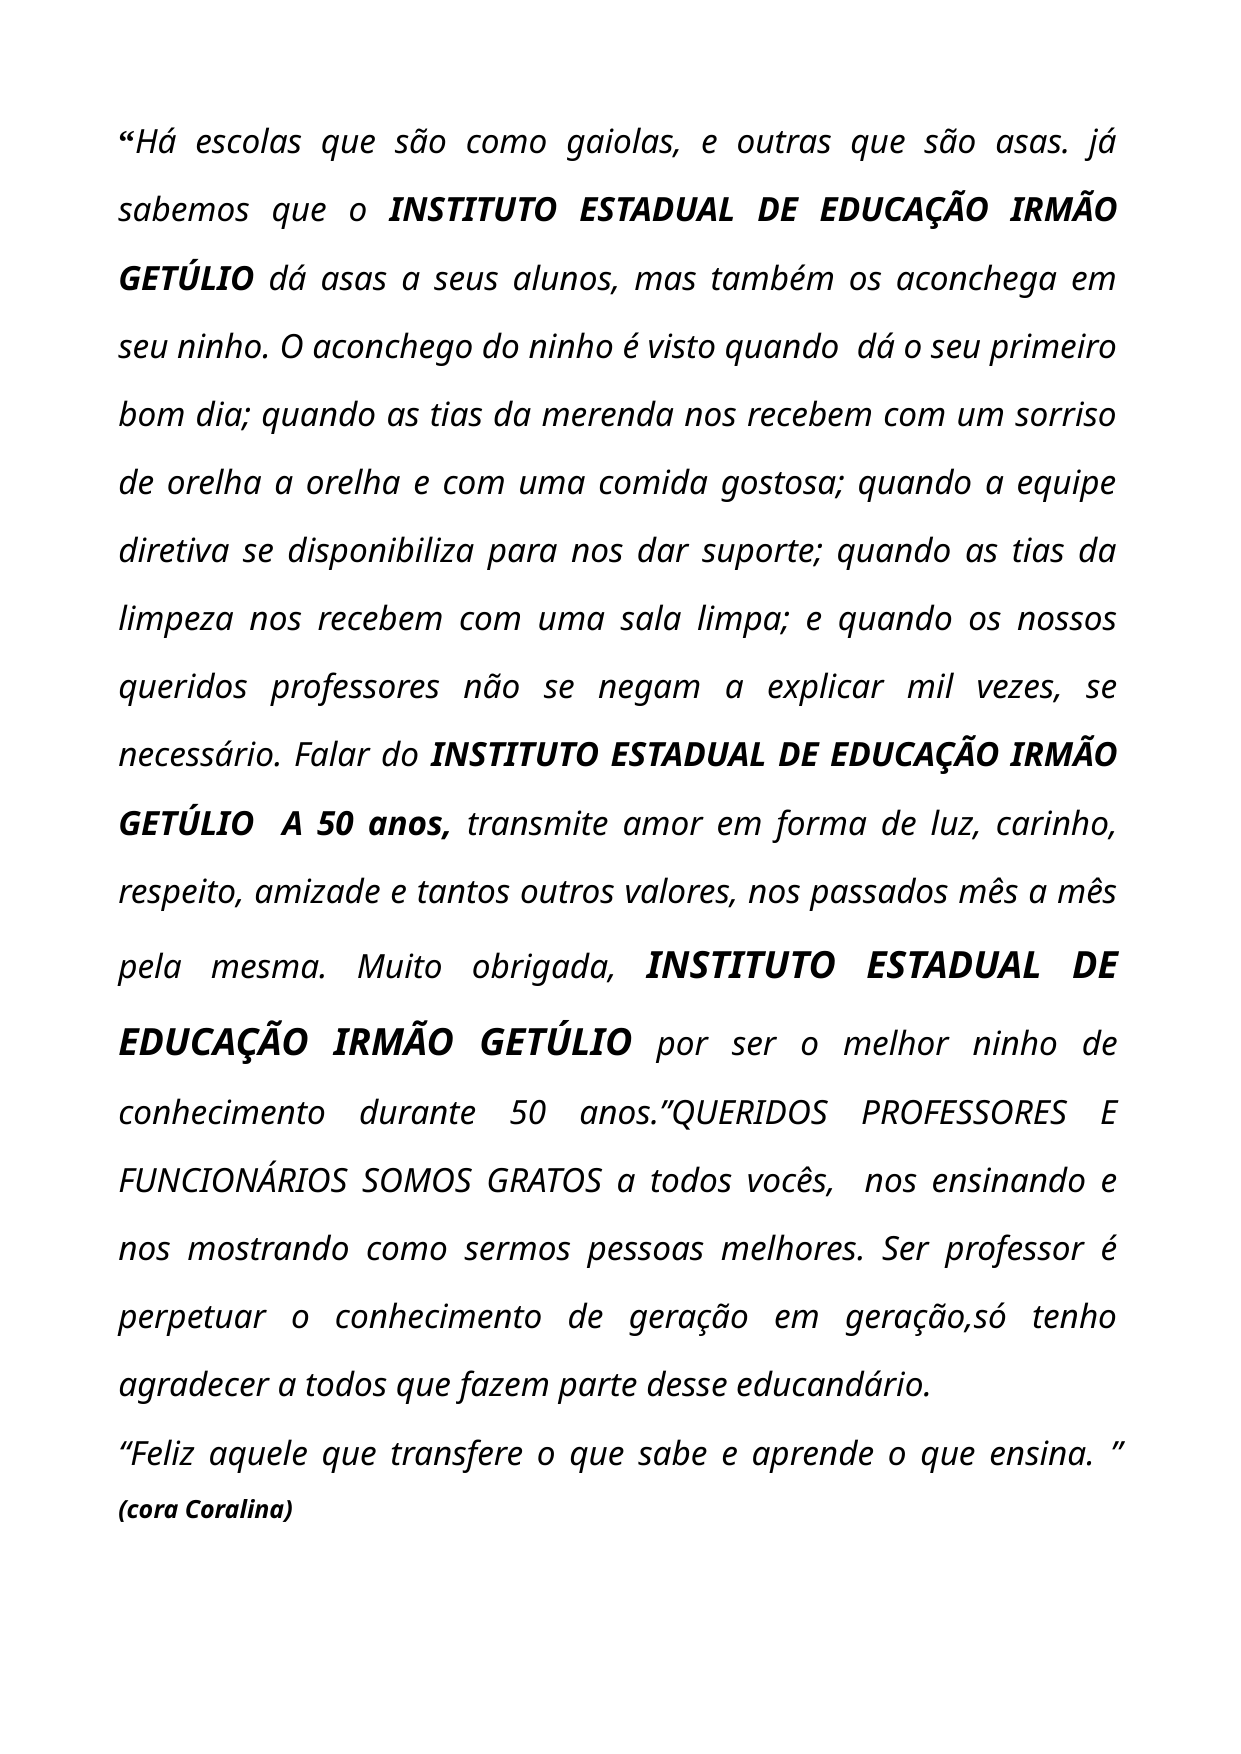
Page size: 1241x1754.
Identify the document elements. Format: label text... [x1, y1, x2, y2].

text “Há escolas que são como gaiolas, e outras que são asas. já sabemos que o INSTITUTO ESTADUAL DE EDUCAÇÃO IRMÃO GETÚLIO dá asas a seus alunos, mas também os aconchega em seu ninho. O aconchego do ninho é visto quando dá o seu primeiro bom dia; quando as tias da merenda nos recebem com um sorriso de orelha a orelha e com uma comida gostosa; quando a equipe diretiva se disponibiliza para nos dar suporte; quando as tias da limpeza nos recebem com uma sala limpa; e quando os nossos queridos professores não se negam a explicar mil vezes, se necessário. Falar do INSTITUTO ESTADUAL DE EDUCAÇÃO IRMÃO GETÚLIO A 50 anos, transmite amor em forma de luz, carinho, respeito, amizade e tantos outros valores, nos passados mês a mês pela mesma. Muito obrigada, INSTITUTO ESTADUAL DE EDUCAÇÃO IRMÃO GETÚLIO por ser o melhor ninho de conhecimento durante 50 anos.”QUERIDOS PROFESSORES E FUNCIONÁRIOS SOMOS GRATOS a todos vocês, nos ensinando e nos mostrando como sermos pessoas melhores. Ser professor é perpetuar o conhecimento de geração em geração,só tenho agradecer a todos que fazem parte desse educandário. [118, 118, 1122, 1407]
text “Feliz aquele que transfere o que sabe e aprende o que ensina. ” (cora Coralina) [118, 1429, 1122, 1526]
